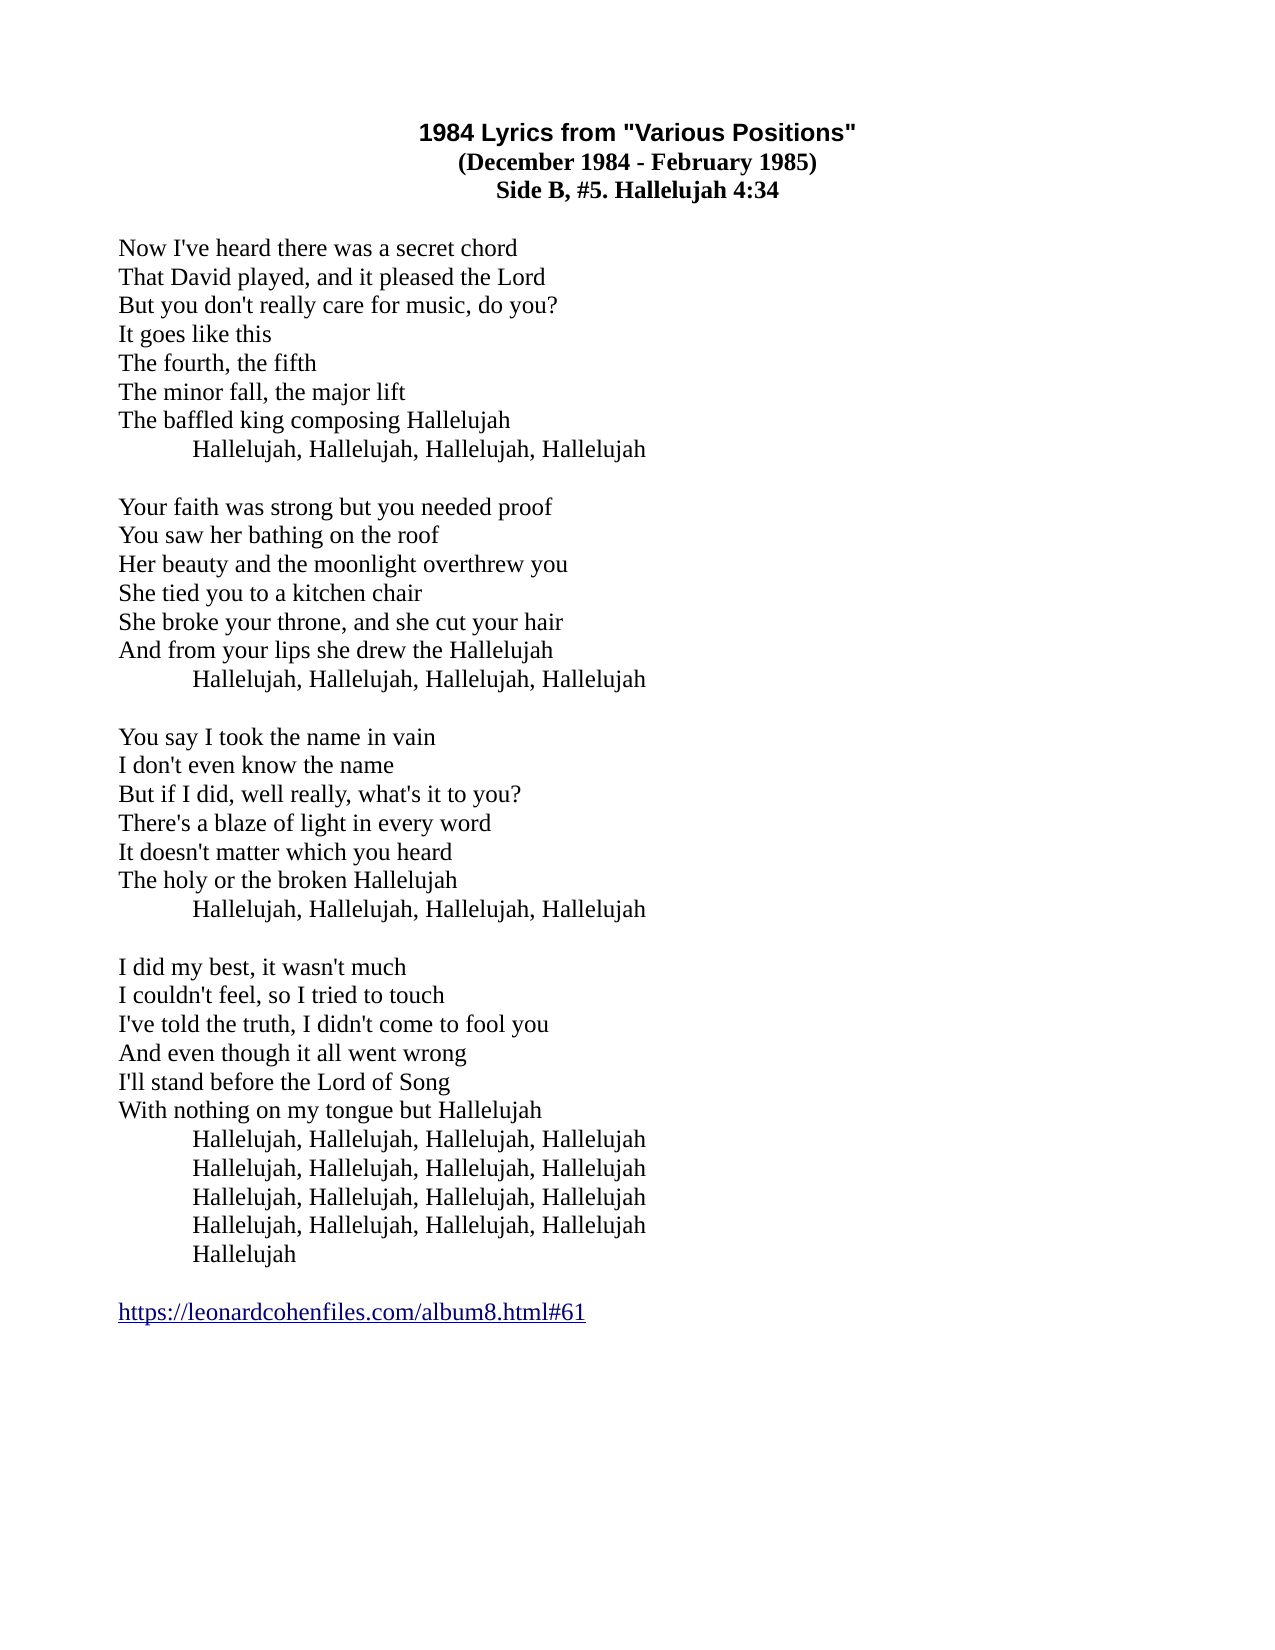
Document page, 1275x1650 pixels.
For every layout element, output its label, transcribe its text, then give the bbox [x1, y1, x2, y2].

text The fourth, the fifth [118, 348, 1157, 377]
text Hallelujah, Hallelujah, Hallelujah, Hallelujah [192, 1211, 1157, 1239]
text Hallelujah, Hallelujah, Hallelujah, Hallelujah [192, 1182, 1157, 1211]
text But you don't really care for music, do you? [118, 291, 1157, 319]
text Hallelujah, Hallelujah, Hallelujah, Hallelujah [192, 664, 1157, 693]
text Now I've heard there was a secret chord [118, 233, 1157, 262]
text I couldn't feel, so I tried to touch [118, 981, 1157, 1009]
text The baffled king composing Hallelujah [118, 406, 1157, 434]
text But if I did, well really, what's it to you? [118, 779, 1157, 808]
text I don't even know the name [118, 751, 1157, 779]
text I'll stand before the Lord of Song [118, 1067, 1157, 1096]
text With nothing on my tongue but Hallelujah [118, 1096, 1157, 1124]
text I've told the truth, I didn't come to fool you [118, 1009, 1157, 1038]
text There's a blaze of light in every word [118, 808, 1157, 837]
text She broke your throne, and she cut your hair [118, 607, 1157, 636]
text Side B, #5. Hallelujah 4:34 [118, 176, 1157, 204]
text The holy or the broken Hallelujah [118, 866, 1157, 894]
text (December 1984 - February 1985) [118, 147, 1157, 176]
text And even though it all went wrong [118, 1038, 1157, 1067]
text Hallelujah, Hallelujah, Hallelujah, Hallelujah [192, 894, 1157, 923]
text You saw her bathing on the roof [118, 521, 1157, 549]
text The minor fall, the major lift [118, 377, 1157, 406]
text Hallelujah, Hallelujah, Hallelujah, Hallelujah [192, 1124, 1157, 1153]
text And from your lips she drew the Hallelujah [118, 636, 1157, 664]
text Hallelujah, Hallelujah, Hallelujah, Hallelujah [192, 1153, 1157, 1182]
text Your faith was strong but you needed proof [118, 492, 1157, 521]
text That David played, and it pleased the Lord [118, 262, 1157, 291]
text She tied you to a kitchen chair [118, 578, 1157, 607]
text It goes like this [118, 319, 1157, 348]
text Hallelujah, Hallelujah, Hallelujah, Hallelujah [192, 434, 1157, 463]
text Hallelujah [192, 1239, 1157, 1268]
text It doesn't matter which you heard [118, 837, 1157, 866]
text 1984 Lyrics from "Various Positions" [118, 118, 1157, 147]
text Her beauty and the moonlight overthrew you [118, 549, 1157, 578]
text https://leonardcohenfiles.com/album8.html#61 [118, 1297, 1157, 1326]
text I did my best, it wasn't much [118, 952, 1157, 981]
text You say I took the name in vain [118, 722, 1157, 751]
